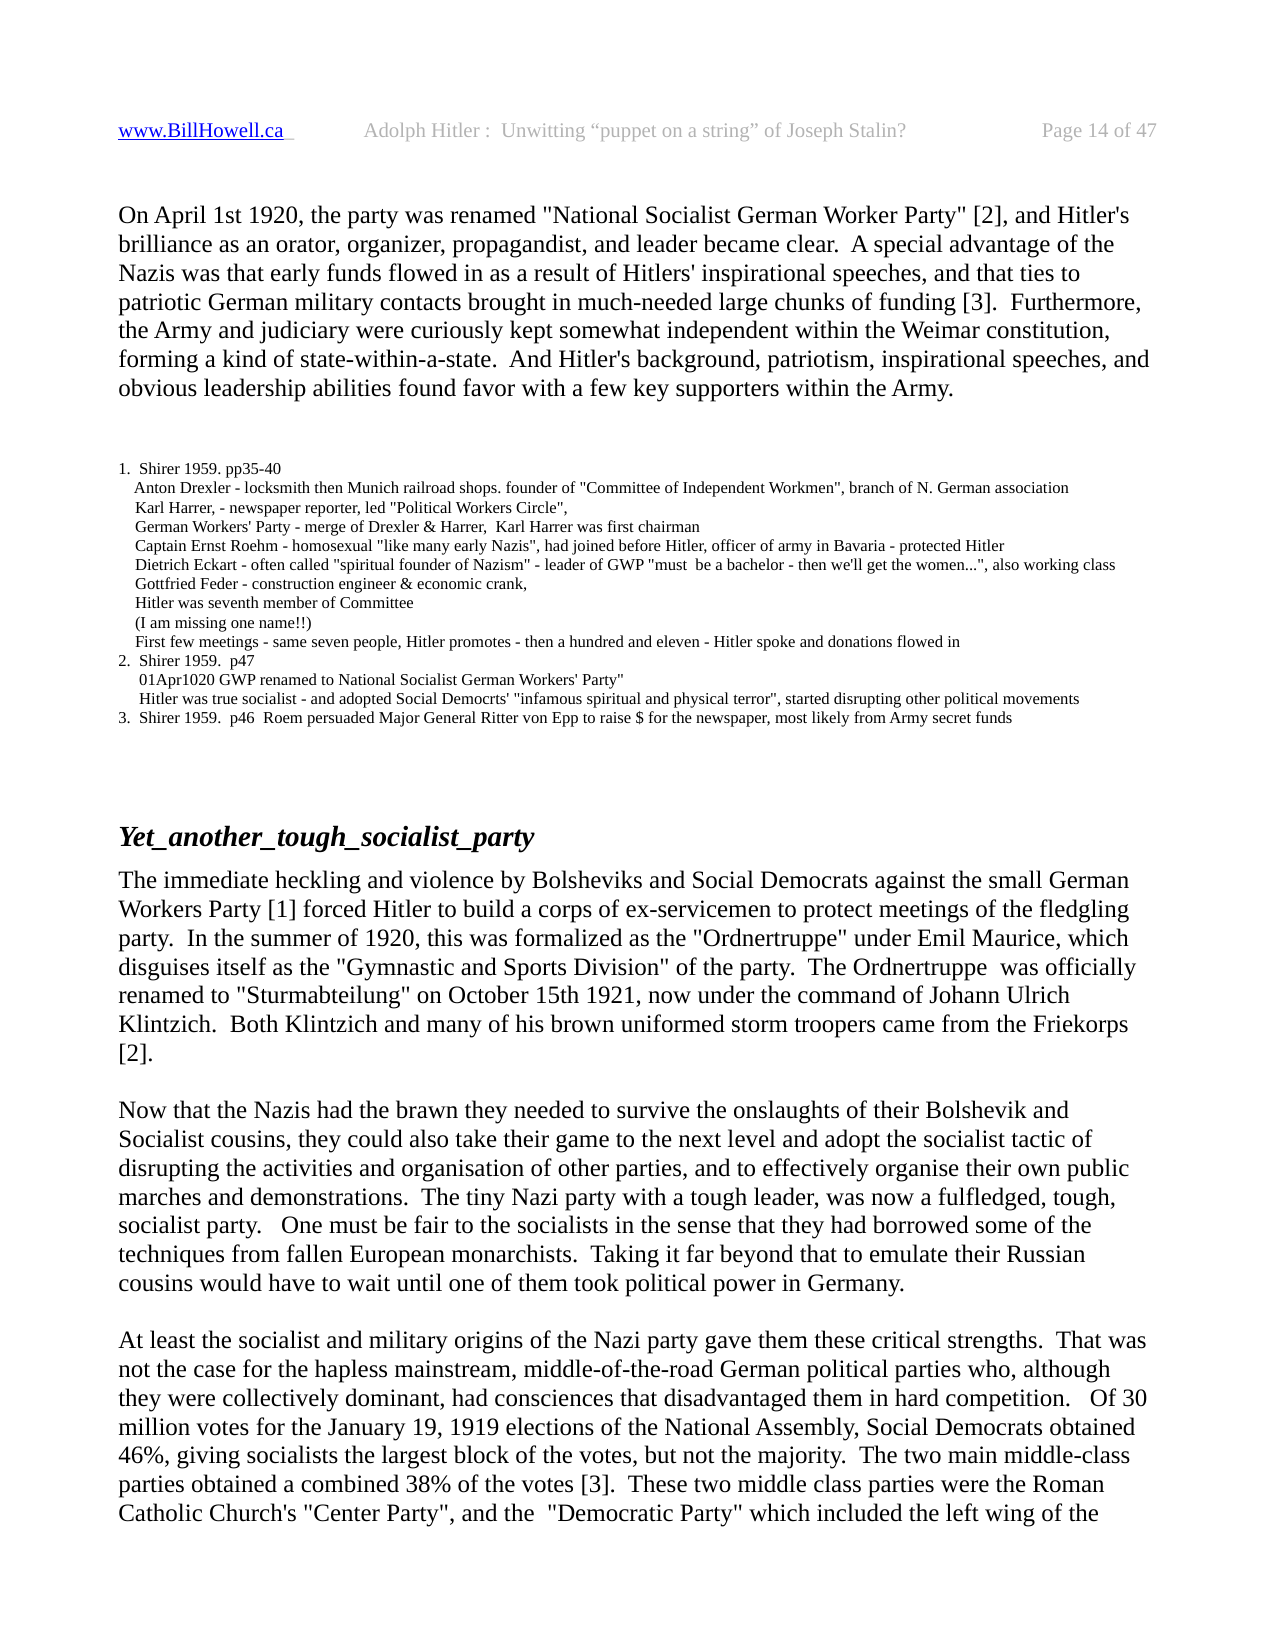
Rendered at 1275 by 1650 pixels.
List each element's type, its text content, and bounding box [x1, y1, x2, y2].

text Hitler was seventh member of Committee [118, 593, 1157, 612]
text First few meetings - same seven people, Hitler promotes - then a hundred and eleven - Hitler spoke and donations flowed in [118, 632, 1157, 651]
text At least the socialist and military origins of the Nazi party gave them these critical strengths. That was not the case for the hapless mainstream, middle-of-the-road German political parties who, although they were collectively dominant, had consciences that disadvantaged them in hard competition. Of 30 million votes for the January 19, 1919 elections of the National Assembly, Social Democrats obtained 46%, giving socialists the largest block of the votes, but not the majority. The two main middle-class parties obtained a combined 38% of the votes [3]. These two middle class parties were the Roman Catholic Church's "Center Party", and the "Democratic Party" which included the left wing of the [118, 1326, 1157, 1527]
text (I am missing one name!!) [118, 612, 1157, 632]
text Karl Harrer, - newspaper reporter, led "Political Workers Circle", [118, 497, 1157, 517]
text 01Apr1020 GWP renamed to National Socialist German Workers' Party" [118, 670, 1157, 689]
text German Workers' Party - merge of Drexler & Harrer, Karl Harrer was first chairman [118, 517, 1157, 536]
text Dietrich Eckart - often called "spiritual founder of Nazism" - leader of GWP "must be a bachelor - then we'll get the women...", also working class [118, 555, 1157, 574]
text 2. Shirer 1959. p47 [118, 651, 1157, 670]
text On April 1st 1920, the party was renamed "National Socialist German Worker Party" [2], and Hitler's brilliance as an orator, organizer, propagandist, and leader became clear. A special advantage of the Nazis was that early funds flowed in as a result of Hitlers' inspirational speeches, and that ties to patriotic German military contacts brought in much-needed large chunks of funding [3]. Furthermore, the Army and judiciary were curiously kept somewhat independent within the Weimar constitution, forming a kind of state-within-a-state. And Hitler's background, patriotism, inspirational speeches, and obvious leadership abilities found favor with a few key supporters within the Army. [118, 200, 1157, 402]
text The immediate heckling and violence by Bolsheviks and Social Democrats against the small German Workers Party [1] forced Hitler to build a corps of ex-servicemen to protect meetings of the fledgling party. In the summer of 1920, this was formalized as the "Ordnertruppe" under Emil Maurice, which disguises itself as the "Gymnastic and Sports Division" of the party. The Ordnertruppe was officially renamed to "Sturmabteilung" on October 15th 1921, now under the command of Johann Ulrich Klintzich. Both Klintzich and many of his brown uniformed storm troopers came from the Friekorps [2]. [118, 866, 1157, 1067]
text 1. Shirer 1959. pp35-40 [118, 459, 1157, 478]
text Captain Ernst Roehm - homosexual "like many early Nazis", had joined before Hitler, officer of army in Bavaria - protected Hitler [118, 536, 1157, 555]
text Anton Drexler - locksmith then Munich railroad shops. founder of "Committee of Independent Workmen", branch of N. German association [118, 478, 1157, 497]
text 3. Shirer 1959. p46 Roem persuaded Major General Ritter von Epp to raise $ for the newspaper, most likely from Army secret funds [118, 708, 1157, 727]
text Now that the Nazis had the brawn they needed to survive the onslaughts of their Bolshevik and Socialist cousins, they could also take their game to the next level and adopt the socialist tactic of disrupting the activities and organisation of other parties, and to effectively organise their own public marches and demonstrations. The tiny Nazi party with a tough leader, was now a fulfledged, tough, socialist party. One must be fair to the socialists in the sense that they had borrowed some of the techniques from fallen European monarchists. Taking it far beyond that to emulate their Russian cousins would have to wait until one of them took political power in Germany. [118, 1096, 1157, 1297]
text Hitler was true socialist - and adopted Social Democrts' "infamous spiritual and physical terror", started disrupting other political movements [118, 689, 1157, 708]
subtitle Yet_another_tough_socialist_party [118, 819, 1157, 853]
text Gottfried Feder - construction engineer & economic crank, [118, 574, 1157, 593]
